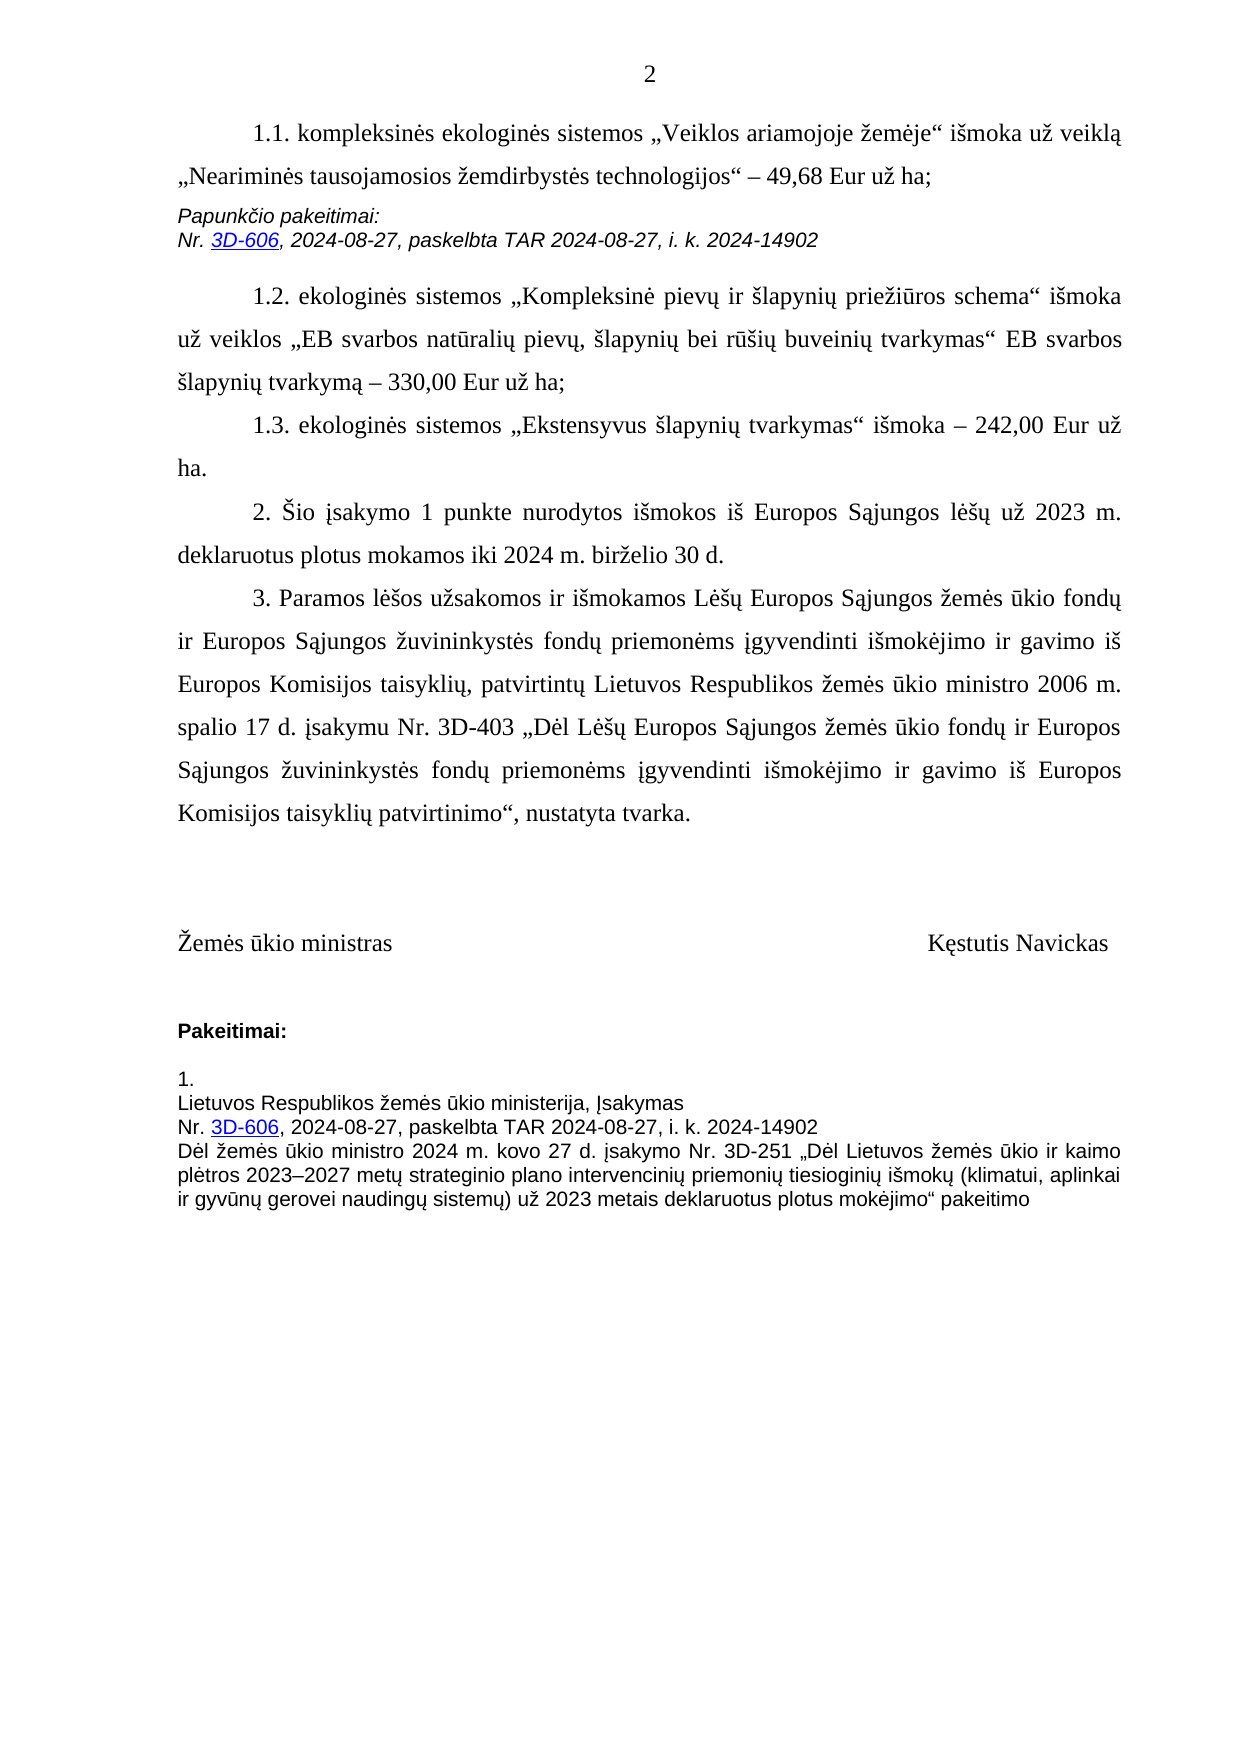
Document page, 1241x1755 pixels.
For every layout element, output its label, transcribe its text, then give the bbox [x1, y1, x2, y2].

text Lietuvos Respublikos žemės ūkio ministerija, Įsakymas [177, 1091, 1122, 1115]
text 1. [177, 1067, 1122, 1091]
text Nr. 3D-606, 2024-08-27, paskelbta TAR 2024-08-27, i. k. 2024-14902 [177, 1115, 1122, 1139]
text 1.2. ekologinės sistemos „Kompleksinė pievų ir šlapynių priežiūros schema“ išmoka už veiklos „EB svarbos natūralių pievų, šlapynių bei rūšių buveinių tvarkymas“ EB svarbos šlapynių tvarkymą – 330,00 Eur už ha; [177, 281, 1122, 396]
text 2. Šio įsakymo 1 punkte nurodytos išmokos iš Europos Sąjungos lėšų už 2023 m. deklaruotus plotus mokamos iki 2024 m. birželio 30 d. [177, 497, 1122, 568]
text 3. Paramos lėšos užsakomos ir išmokamos Lėšų Europos Sąjungos žemės ūkio fondų ir Europos Sąjungos žuvininkystės fondų priemonėms įgyvendinti išmokėjimo ir gavimo iš Europos Komisijos taisyklių, patvirtintų Lietuvos Respublikos žemės ūkio ministro 2006 m. spalio 17 d. įsakymu Nr. 3D-403 „Dėl Lėšų Europos Sąjungos žemės ūkio fondų ir Europos Sąjungos žuvininkystės fondų priemonėms įgyvendinti išmokėjimo ir gavimo iš Europos Komisijos taisyklių patvirtinimo“, nustatyta tvarka. [177, 583, 1122, 827]
text Papunkčio pakeitimai: [177, 204, 1122, 228]
text 1.1. kompleksinės ekologinės sistemos „Veiklos ariamojoje žemėje“ išmoka už veiklą „Neariminės tausojamosios žemdirbystės technologijos“ – 49,68 Eur už ha; [177, 118, 1122, 190]
text Pakeitimai: [177, 1019, 1122, 1043]
text Žemės ūkio ministras Kęstutis Navickas [177, 928, 1122, 957]
text 1.3. ekologinės sistemos „Ekstensyvus šlapynių tvarkymas“ išmoka – 242,00 Eur už ha. [177, 410, 1122, 482]
text Dėl žemės ūkio ministro 2024 m. kovo 27 d. įsakymo Nr. 3D-251 „Dėl Lietuvos žemės ūkio ir kaimo plėtros 2023–2027 metų strateginio plano intervencinių priemonių tiesioginių išmokų (klimatui, aplinkai ir gyvūnų gerovei naudingų sistemų) už 2023 metais deklaruotus plotus mokėjimo“ pakeitimo [177, 1139, 1122, 1211]
text Nr. 3D-606, 2024-08-27, paskelbta TAR 2024-08-27, i. k. 2024-14902 [177, 228, 1122, 252]
